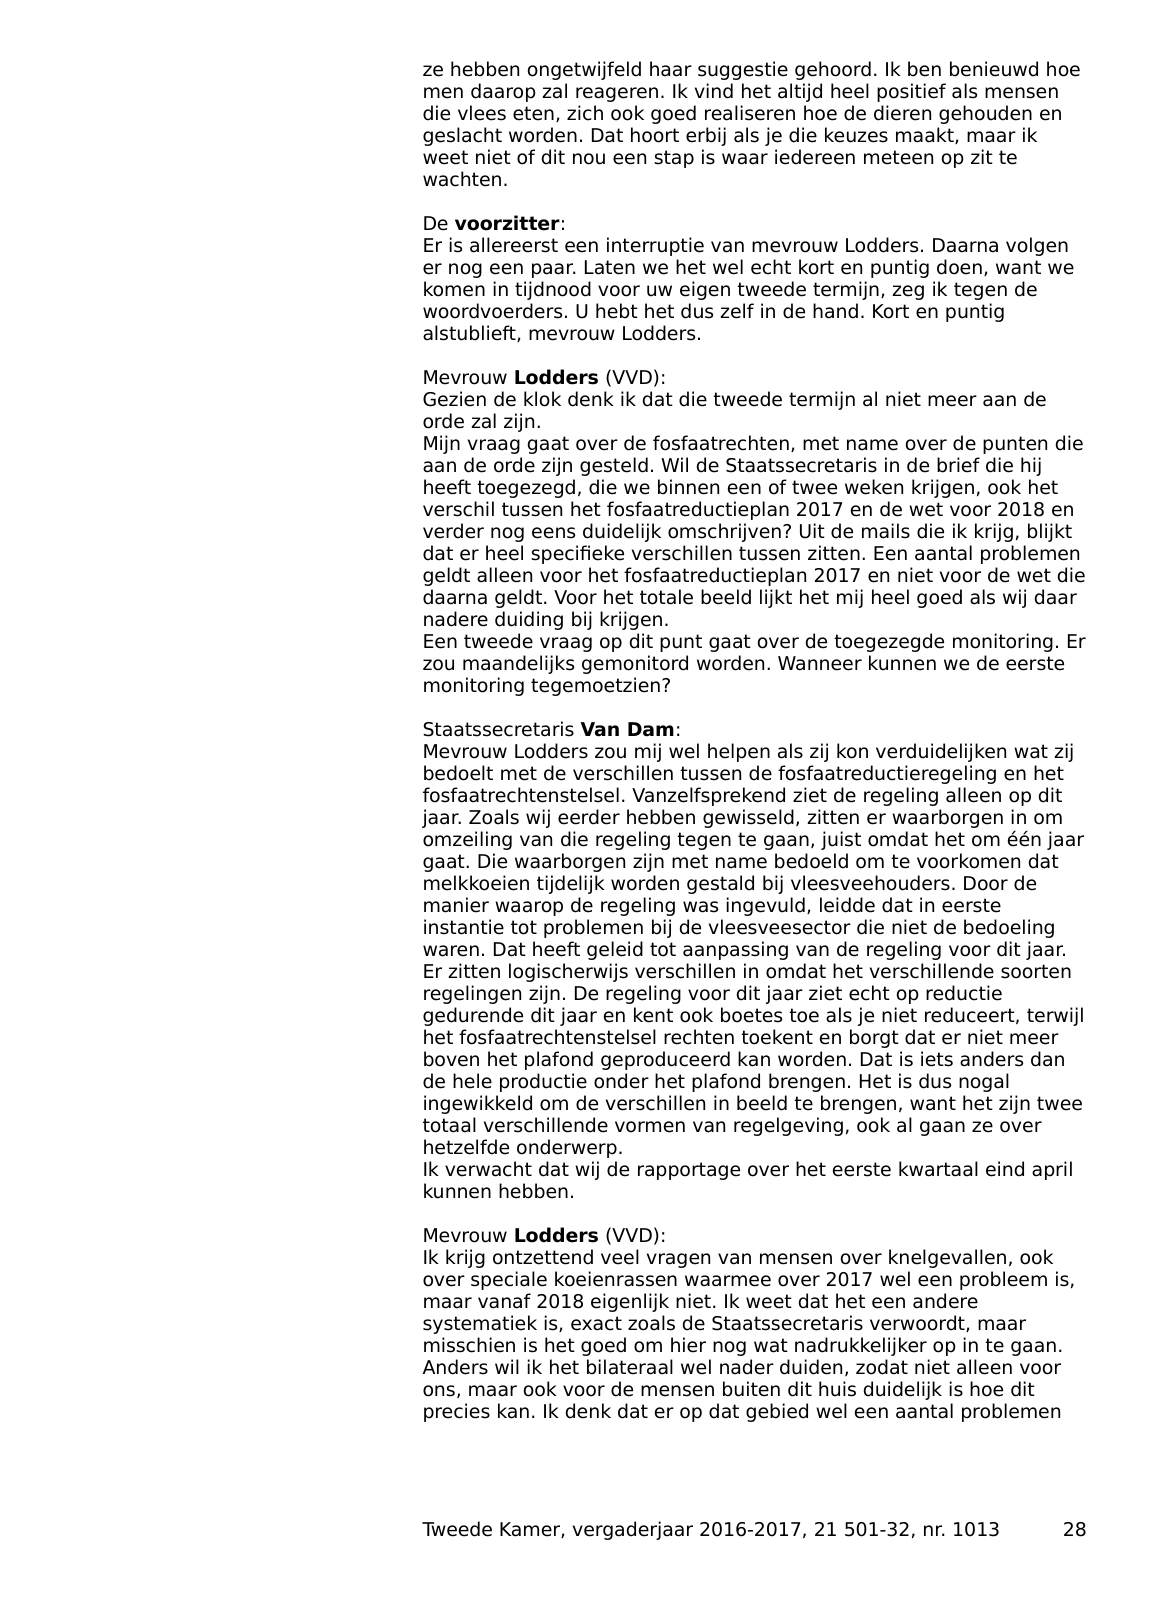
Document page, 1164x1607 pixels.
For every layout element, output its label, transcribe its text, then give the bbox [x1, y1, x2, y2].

text Staatssecretaris Van Dam: [422, 719, 1087, 741]
text Ik verwacht dat wij de rapportage over het eerste kwartaal eind april kunnen hebben. [422, 1159, 1087, 1203]
text De voorzitter: [422, 213, 1087, 235]
text Er is allereerst een interruptie van mevrouw Lodders. Daarna volgen er nog een paar. Laten we het wel echt kort en puntig doen, want we komen in tijdnood voor uw eigen tweede termijn, zeg ik tegen de woordvoerders. U hebt het dus zelf in de hand. Kort en puntig alstublieft, mevrouw Lodders. [422, 235, 1087, 345]
text Mijn vraag gaat over de fosfaatrechten, met name over de punten die aan de orde zijn gesteld. Wil de Staatssecretaris in de brief die hij heeft toegezegd, die we binnen een of twee weken krijgen, ook het verschil tussen het fosfaatreductieplan 2017 en de wet voor 2018 en verder nog eens duidelijk omschrijven? Uit de mails die ik krijg, blijkt dat er heel specifieke verschillen tussen zitten. Een aantal problemen geldt alleen voor het fosfaatreductieplan 2017 en niet voor de wet die daarna geldt. Voor het totale beeld lijkt het mij heel goed als wij daar nadere duiding bij krijgen. [422, 433, 1087, 631]
text ze hebben ongetwijfeld haar suggestie gehoord. Ik ben benieuwd hoe men daarop zal reageren. Ik vind het altijd heel positief als mensen die vlees eten, zich ook goed realiseren hoe de dieren gehouden en geslacht worden. Dat hoort erbij als je die keuzes maakt, maar ik weet niet of dit nou een stap is waar iedereen meteen op zit te wachten. [422, 59, 1087, 191]
text Mevrouw Lodders (VVD): [422, 367, 1087, 389]
text Ik krijg ontzettend veel vragen van mensen over knelgevallen, ook over speciale koeienrassen waarmee over 2017 wel een probleem is, maar vanaf 2018 eigenlijk niet. Ik weet dat het een andere systematiek is, exact zoals de Staatssecretaris verwoordt, maar misschien is het goed om hier nog wat nadrukkelijker op in te gaan. Anders wil ik het bilateraal wel nader duiden, zodat niet alleen voor ons, maar ook voor de mensen buiten dit huis duidelijk is hoe dit precies kan. Ik denk dat er op dat gebied wel een aantal problemen [422, 1247, 1087, 1423]
text Mevrouw Lodders (VVD): [422, 1225, 1087, 1247]
text Een tweede vraag op dit punt gaat over de toegezegde monitoring. Er zou maandelijks gemonitord worden. Wanneer kunnen we de eerste monitoring tegemoetzien? [422, 631, 1087, 697]
text Gezien de klok denk ik dat die tweede termijn al niet meer aan de orde zal zijn. [422, 389, 1087, 433]
text Mevrouw Lodders zou mij wel helpen als zij kon verduidelijken wat zij bedoelt met de verschillen tussen de fosfaatreductieregeling en het fosfaatrechtenstelsel. Vanzelfsprekend ziet de regeling alleen op dit jaar. Zoals wij eerder hebben gewisseld, zitten er waarborgen in om omzeiling van die regeling tegen te gaan, juist omdat het om één jaar gaat. Die waarborgen zijn met name bedoeld om te voorkomen dat melkkoeien tijdelijk worden gestald bij vleesveehouders. Door de manier waarop de regeling was ingevuld, leidde dat in eerste instantie tot problemen bij de vleesveesector die niet de bedoeling waren. Dat heeft geleid tot aanpassing van de regeling voor dit jaar. Er zitten logischerwijs verschillen in omdat het verschillende soorten regelingen zijn. De regeling voor dit jaar ziet echt op reductie gedurende dit jaar en kent ook boetes toe als je niet reduceert, terwijl het fosfaatrechtenstelsel rechten toekent en borgt dat er niet meer boven het plafond geproduceerd kan worden. Dat is iets anders dan de hele productie onder het plafond brengen. Het is dus nogal ingewikkeld om de verschillen in beeld te brengen, want het zijn twee totaal verschillende vormen van regelgeving, ook al gaan ze over hetzelfde onderwerp. [422, 741, 1087, 1159]
